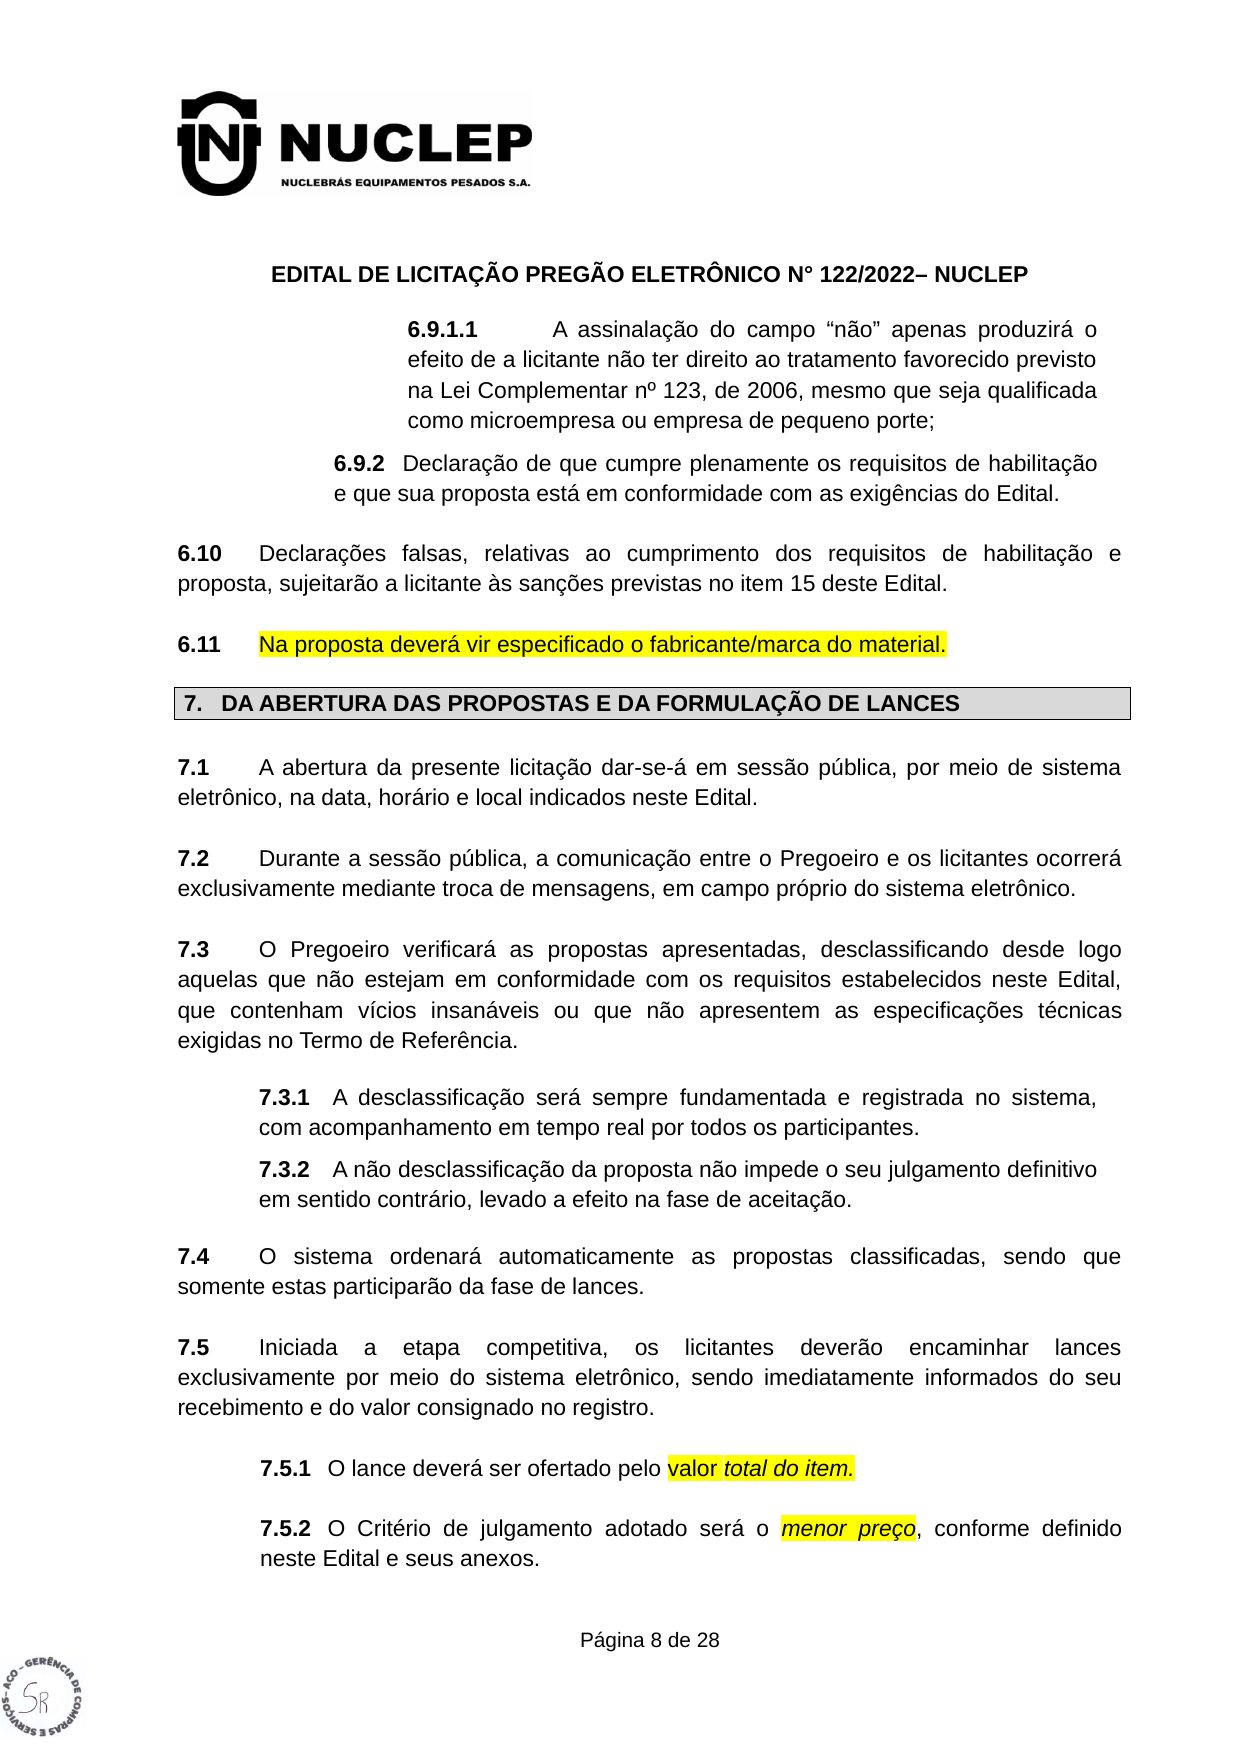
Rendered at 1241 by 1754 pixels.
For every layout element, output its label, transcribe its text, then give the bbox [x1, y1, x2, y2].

list A não desclassificação da proposta não impede o seu julgamento definitivo em sentido contrário, levado a efeito na fase de aceitação. [259, 1156, 1098, 1213]
picture [177, 91, 532, 196]
list O lance deverá ser ofertado pelo valor total do item. [260, 1454, 1122, 1481]
list O Critério de julgamento adotado será o menor preço, conforme definido neste Edital e seus anexos. [260, 1515, 1122, 1571]
list Declarações falsas, relativas ao cumprimento dos requisitos de habilitação e proposta, sujeitarão a licitante às sanções previstas no item 15 deste Edital. [177, 540, 1122, 597]
list A abertura da presente licitação dar-se-á em sessão pública, por meio de sistema eletrônico, na data, horário e local indicados neste Edital. [177, 754, 1122, 811]
list Durante a sessão pública, a comunicação entre o Pregoeiro e os licitantes ocorrerá exclusivamente mediante troca de mensagens, em campo próprio do sistema eletrônico. [177, 844, 1122, 901]
list A desclassificação será sempre fundamentada e registrada no sistema, com acompanhamento em tempo real por todos os participantes. [259, 1083, 1098, 1140]
list A assinalação do campo “não” apenas produzirá o efeito de a licitante não ter direito ao tratamento favorecido previsto na Lei Complementar nº 123, de 2006, mesmo que seja qualificada como microempresa ou empresa de pequeno porte; [407, 316, 1097, 433]
list DA ABERTURA DAS PROPOSTAS E DA FORMULAÇÃO DE LANCES [175, 688, 1130, 719]
list Na proposta deverá vir especificado o fabricante/marca do material. [177, 631, 1122, 657]
picture [0, 1655, 88, 1738]
list O Pregoeiro verificará as propostas apresentadas, desclassificando desde logo aquelas que não estejam em conformidade com os requisitos estabelecidos neste Edital, que contenham vícios insanáveis ou que não apresentem as especificações técnicas exigidas no Termo de Referência. [177, 936, 1122, 1053]
list Declaração de que cumpre plenamente os requisitos de habilitação e que sua proposta está em conformidade com as exigências do Edital. [334, 449, 1098, 506]
list Iniciada a etapa competitiva, os licitantes deverão encaminhar lances exclusivamente por meio do sistema eletrônico, sendo imediatamente informados do seu recebimento e do valor consignado no registro. [177, 1334, 1122, 1420]
list O sistema ordenará automaticamente as propostas classificadas, sendo que somente estas participarão da fase de lances. [177, 1243, 1122, 1299]
